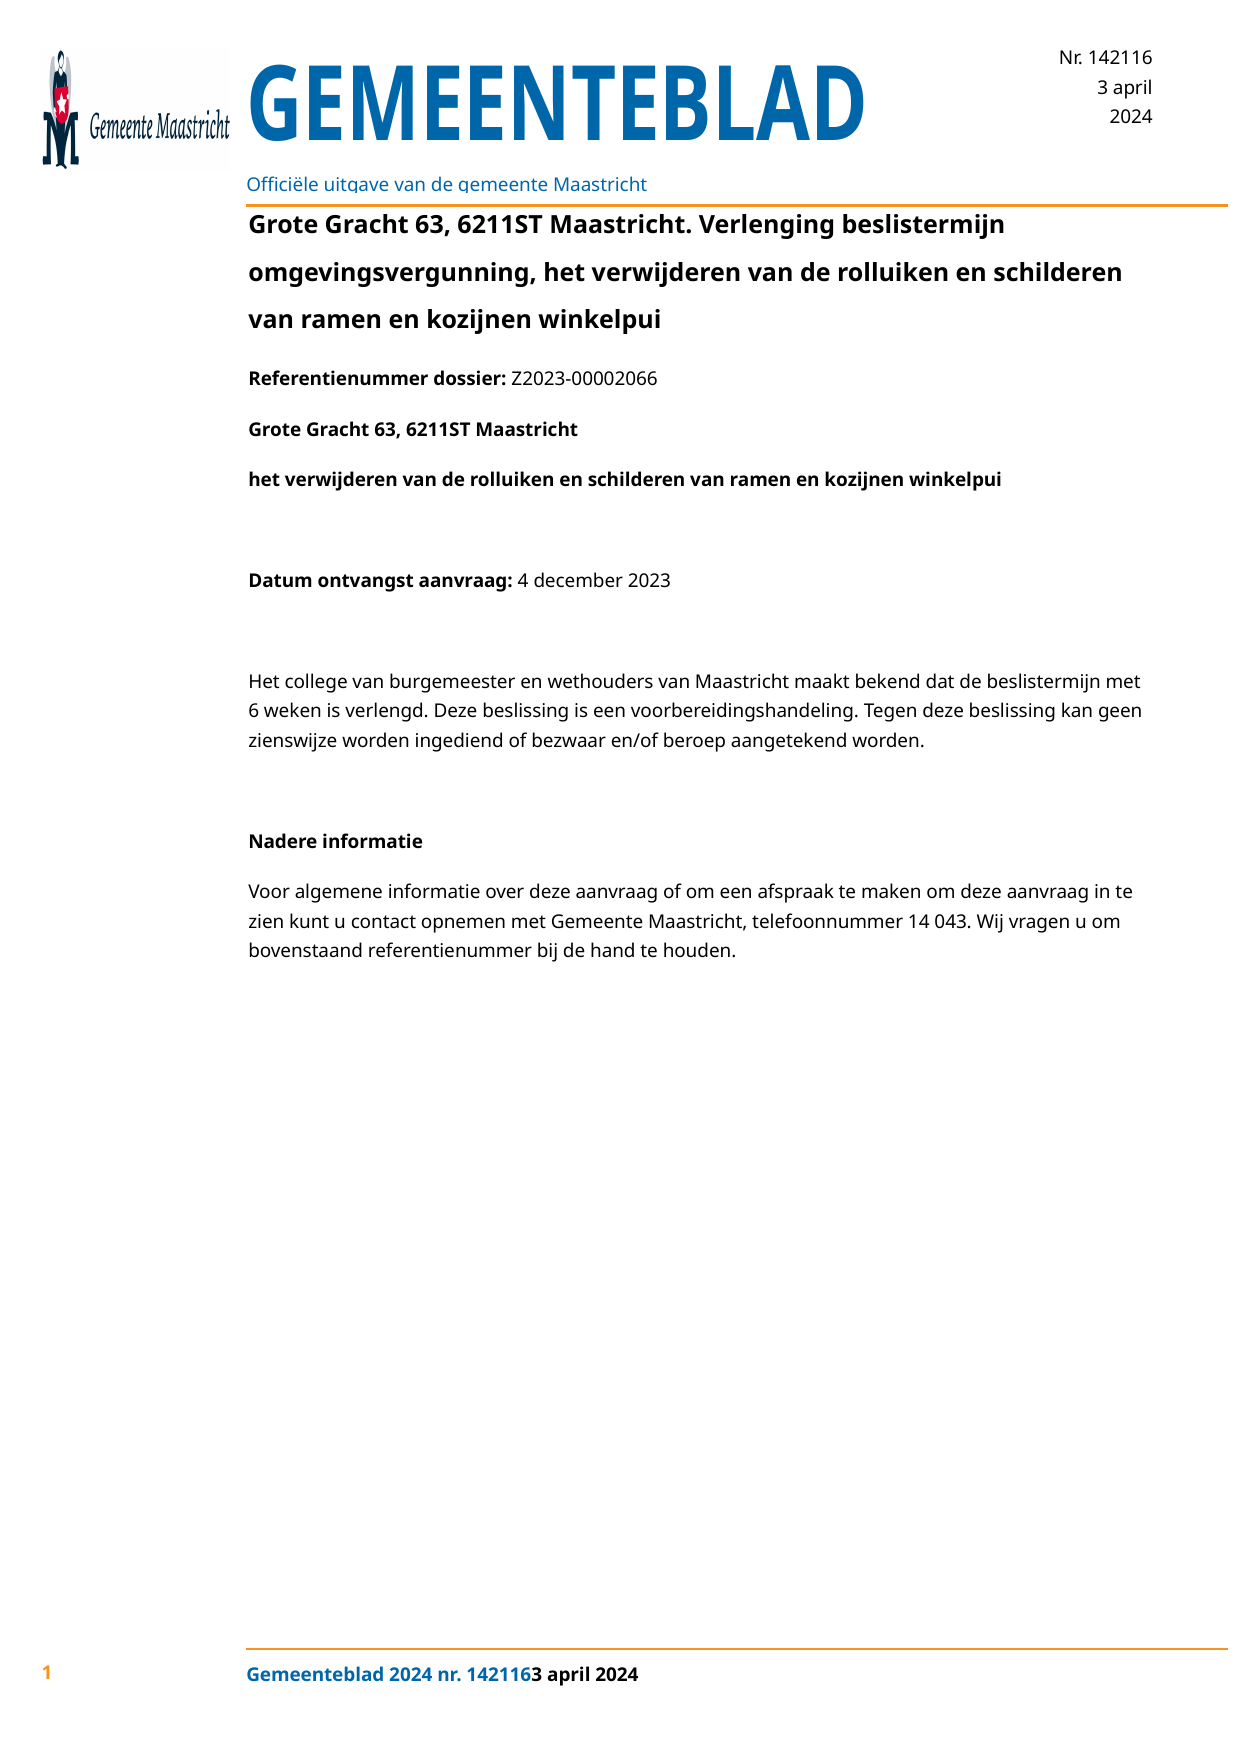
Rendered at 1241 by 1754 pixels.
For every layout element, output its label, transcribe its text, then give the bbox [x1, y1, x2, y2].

text Datum ontvangst aanvraag: 4 december 2023 [248, 567, 1152, 593]
text het verwijderen van de rolluiken en schilderen van ramen en kozijnen winkelpui [248, 466, 1152, 492]
picture [41, 47, 231, 172]
text Grote Gracht 63, 6211ST Maastricht. Verlenging beslistermijn omgevingsvergunning, het verwijderen van de rolluiken en schilderen van ramen en kozijnen winkelpui [248, 207, 1152, 336]
text Referentienummer dossier: Z2023-00002066 [248, 366, 1152, 391]
text Het college van burgemeester en wethouders van Maastricht maakt bekend dat de beslistermijn met 6 weken is verlengd. Deze beslissing is een voorbereidingshandeling. Tegen deze beslissing kan geen zienswijze worden ingediend of bezwaar en/of beroep aangetekend worden. [248, 668, 1152, 753]
text Grote Gracht 63, 6211ST Maastricht [248, 416, 1152, 442]
text Nadere informatie [248, 828, 1152, 854]
text Voor algemene informatie over deze aanvraag of om een afspraak te maken om deze aanvraag in te zien kunt u contact opnemen met Gemeente Maastricht, telefoonnummer 14 043. Wij vragen u om bovenstaand referentienummer bij de hand te houden. [248, 878, 1152, 963]
